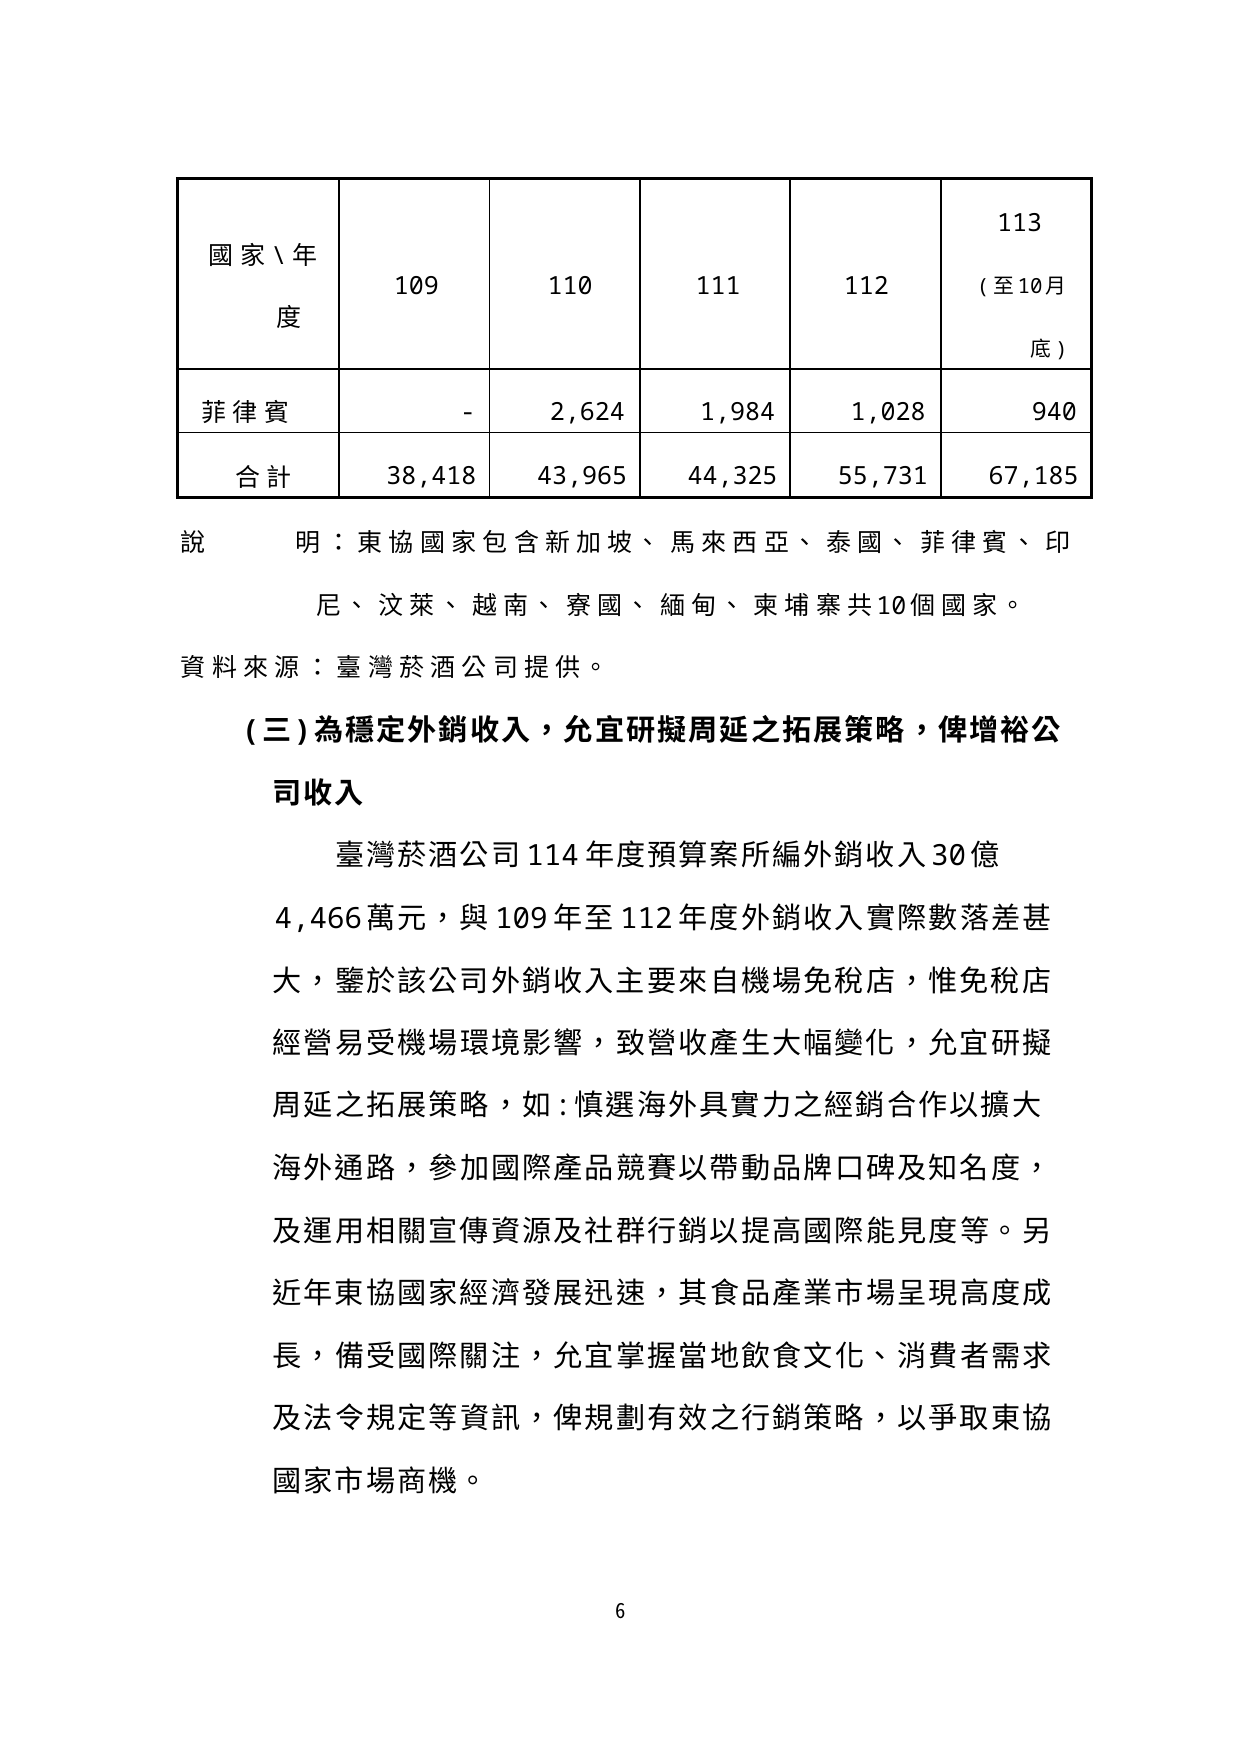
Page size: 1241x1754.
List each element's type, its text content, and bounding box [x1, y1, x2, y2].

text 說 明：東協國家包含新加坡、馬來西亞、泰國、菲律賓、印尼、汶萊、越南、寮國、緬甸、柬埔寨共10個國家。 [177, 499, 1078, 624]
table_header 112 [791, 180, 940, 368]
text 臺灣菸酒公司114年度預算案所編外銷收入30億4,466萬元，與109年至112年度外銷收入實際數落差甚大，鑒於該公司外銷收入主要來自機場免稅店，惟免稅店經營易受機場環境影響，致營收產生大幅變化，允宜研擬周延之拓展策略，如:慎選海外具實力之經銷合作以擴大海外通路，參加國際產品競賽以帶動品牌口碑及知名度，及運用相關宣傳資源及社群行銷以提高國際能見度等。另近年東協國家經濟發展迅速，其食品產業市場呈現高度成長，備受國際關注，允宜掌握當地飲食文化、消費者需求及法令規定等資訊，俾規劃有效之行銷策略，以爭取東協國家市場商機。 [266, 812, 1063, 1499]
table_header 109 [340, 180, 489, 368]
table_cell 55,731 [791, 433, 940, 496]
table_cell 菲律賓 [179, 370, 338, 432]
table_header 113 (至10月底) [942, 180, 1090, 368]
table_cell 2,624 [490, 370, 639, 432]
table_cell 合計 [179, 433, 338, 496]
table_header 國家\年度 [179, 180, 338, 368]
table_cell 38,418 [340, 433, 489, 496]
table_cell 67,185 [942, 433, 1090, 496]
table_cell 44,325 [641, 433, 789, 496]
text (三)為穩定外銷收入，允宜研擬周延之拓展策略，俾增裕公司收入 [236, 687, 1063, 812]
table_cell 940 [942, 370, 1090, 432]
table_cell - [340, 370, 489, 432]
table_header 111 [641, 180, 789, 368]
table_cell 43,965 [490, 433, 639, 496]
table_cell 1,028 [791, 370, 940, 432]
table_header 110 [490, 180, 639, 368]
table_cell 1,984 [641, 370, 789, 432]
text 資料來源：臺灣菸酒公司提供。 [177, 624, 1063, 687]
